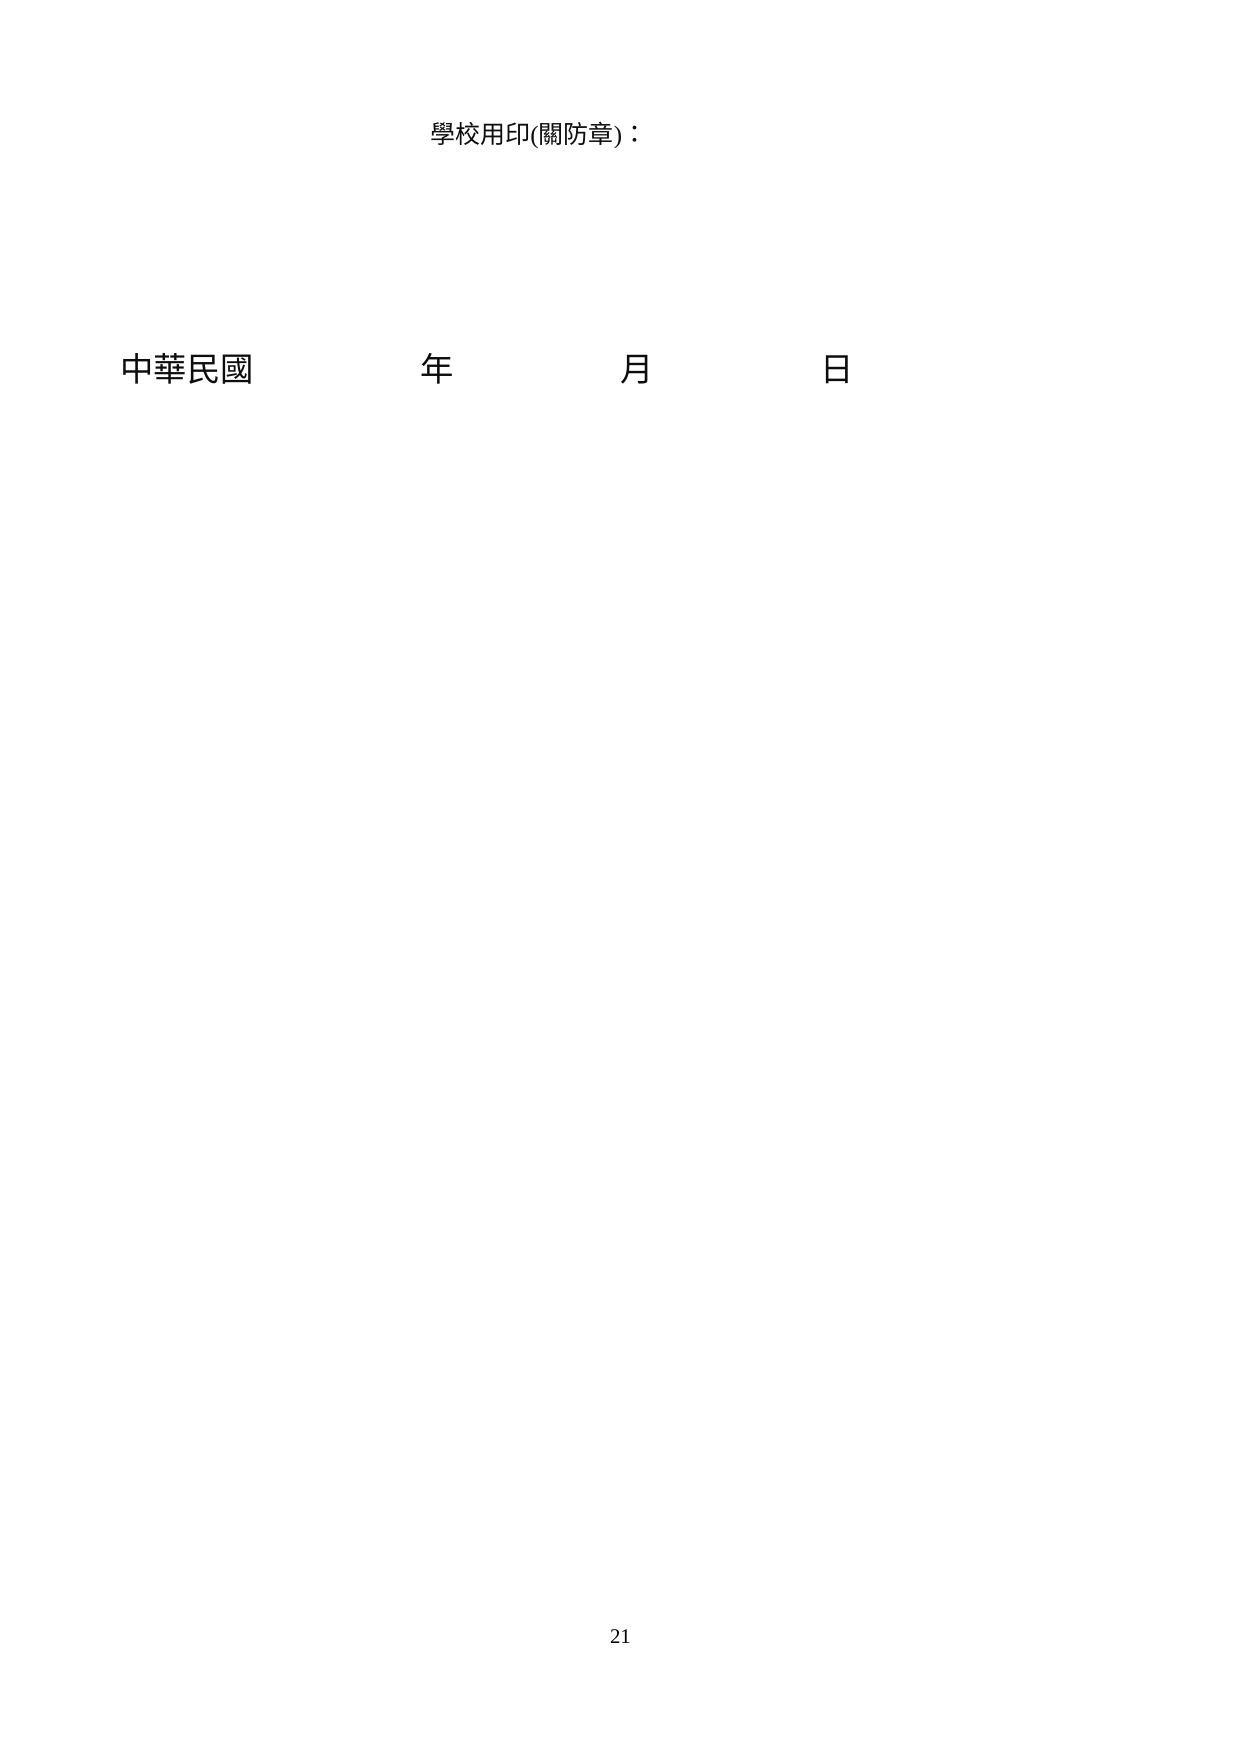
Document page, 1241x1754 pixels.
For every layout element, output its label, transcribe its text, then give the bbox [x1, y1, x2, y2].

text 學校用印(關防章)： [170, 115, 1070, 151]
text 中華民國 年 月 日 [120, 343, 1120, 391]
